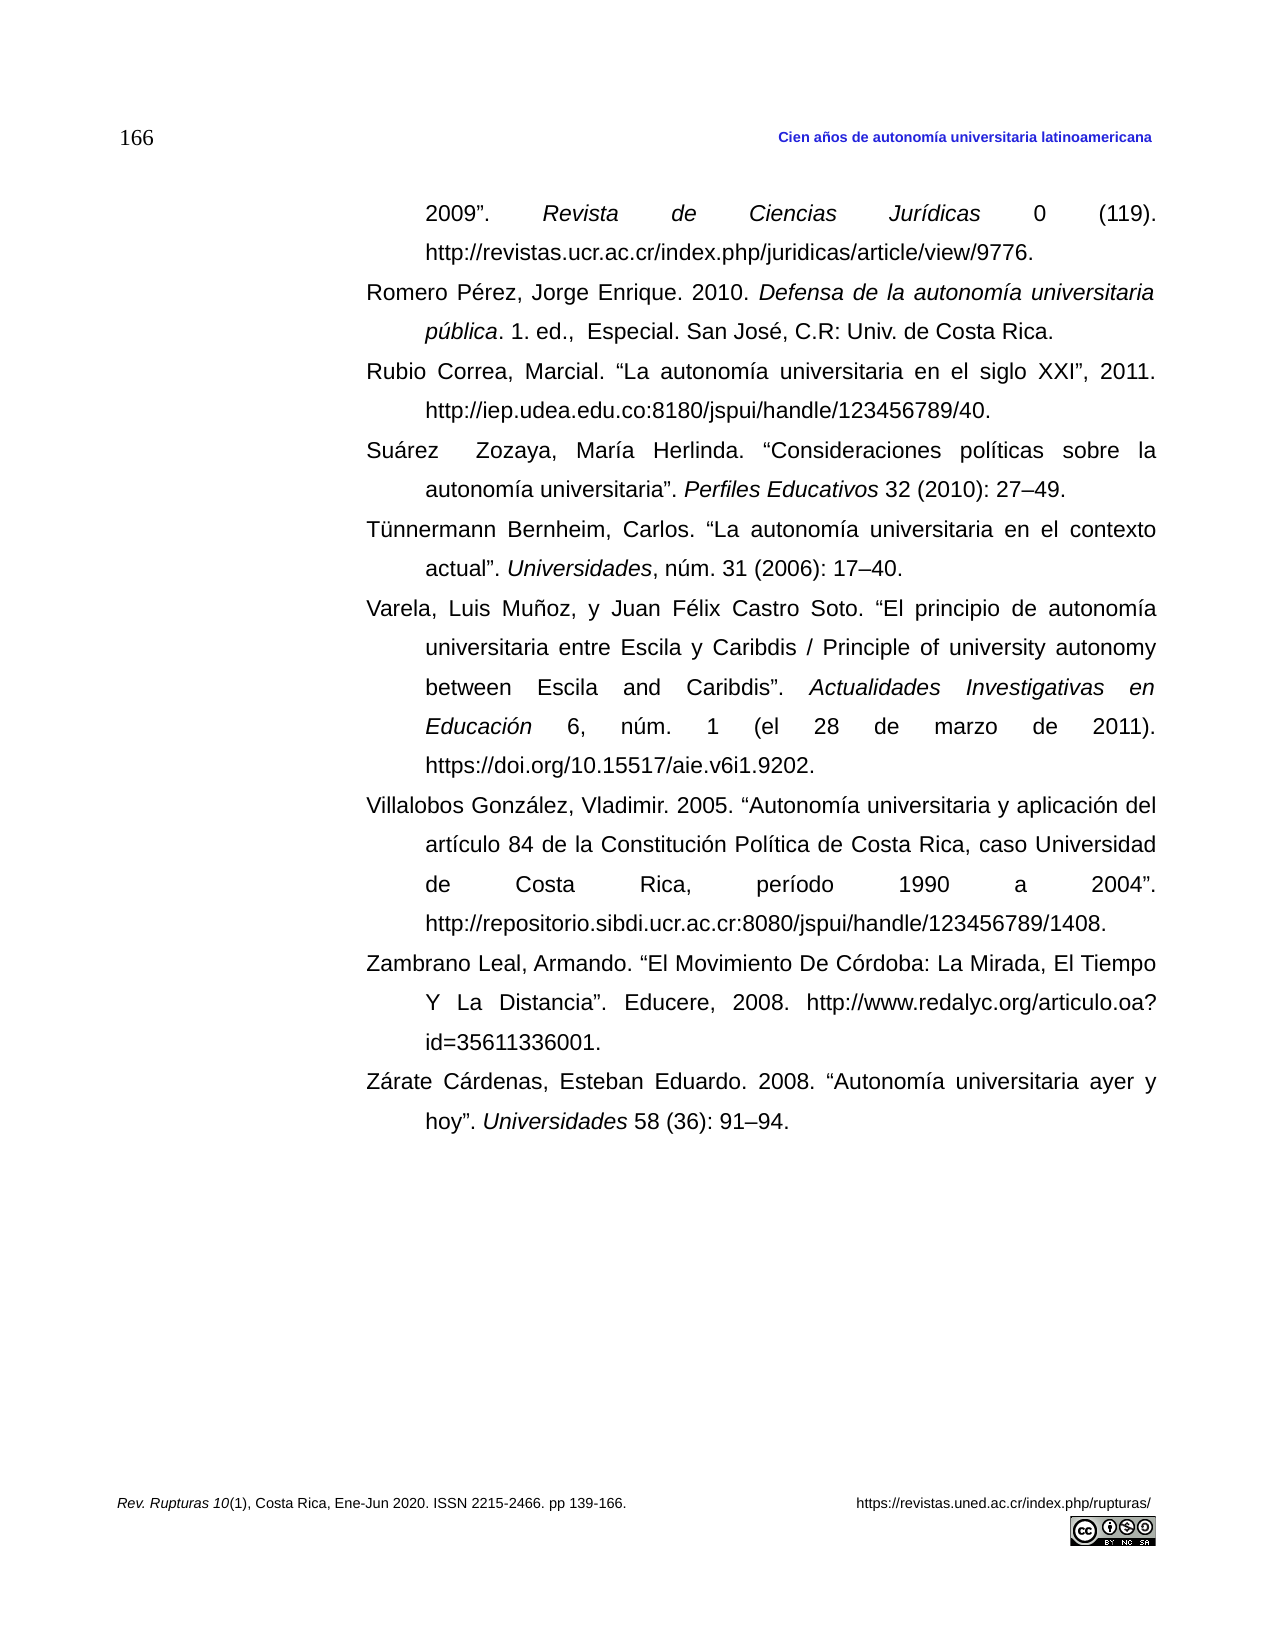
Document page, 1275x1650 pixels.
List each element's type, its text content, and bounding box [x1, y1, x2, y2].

text Rubio Correa, Marcial. “La autonomía universitaria en el siglo XXI”, 2011. http://iep.udea.edu.co:8180/jspui/handle/123456789/40. [366, 358, 1157, 423]
text 2009”. Revista de Ciencias Jurídicas 0 (119). http://revistas.ucr.ac.cr/index.php/juridicas/article/view/9776. [366, 200, 1157, 266]
text Villalobos González, Vladimir. 2005. “Autonomía universitaria y aplicación del artículo 84 de la Constitución Política de Costa Rica, caso Universidad de Costa Rica, período 1990 a 2004”. http://repositorio.sibdi.ucr.ac.cr:8080/jspui/handle/123456789/1408. [366, 792, 1157, 937]
picture [1070, 1516, 1156, 1546]
text Zambrano Leal, Armando. “El Movimiento De Córdoba: La Mirada, El Tiempo Y La Distancia”. Educere, 2008. http://www.redalyc.org/articulo.oa?id=35611336001. [366, 950, 1157, 1055]
text Zárate Cárdenas, Esteban Eduardo. 2008. “Autonomía universitaria ayer y hoy”. Universidades 58 (36): 91–94. [366, 1068, 1157, 1134]
text Suárez Zozaya, María Herlinda. “Consideraciones políticas sobre la autonomía universitaria”. Perfiles Educativos 32 (2010): 27–49. [366, 437, 1157, 502]
text Romero Pérez, Jorge Enrique. 2010. Defensa de la autonomía universitaria pública. 1. ed., Especial. San José, C.R: Univ. de Costa Rica. [366, 279, 1157, 344]
text Varela, Luis Muñoz, y Juan Félix Castro Soto. “El principio de autonomía universitaria entre Escila y Caribdis / Principle of university autonomy between Escila and Caribdis”. Actualidades Investigativas en Educación 6, núm. 1 (el 28 de marzo de 2011). https://doi.org/10.15517/aie.v6i1.9202. [366, 594, 1157, 779]
text Tünnermann Bernheim, Carlos. “La autonomía universitaria en el contexto actual”. Universidades, núm. 31 (2006): 17–40. [366, 516, 1157, 581]
